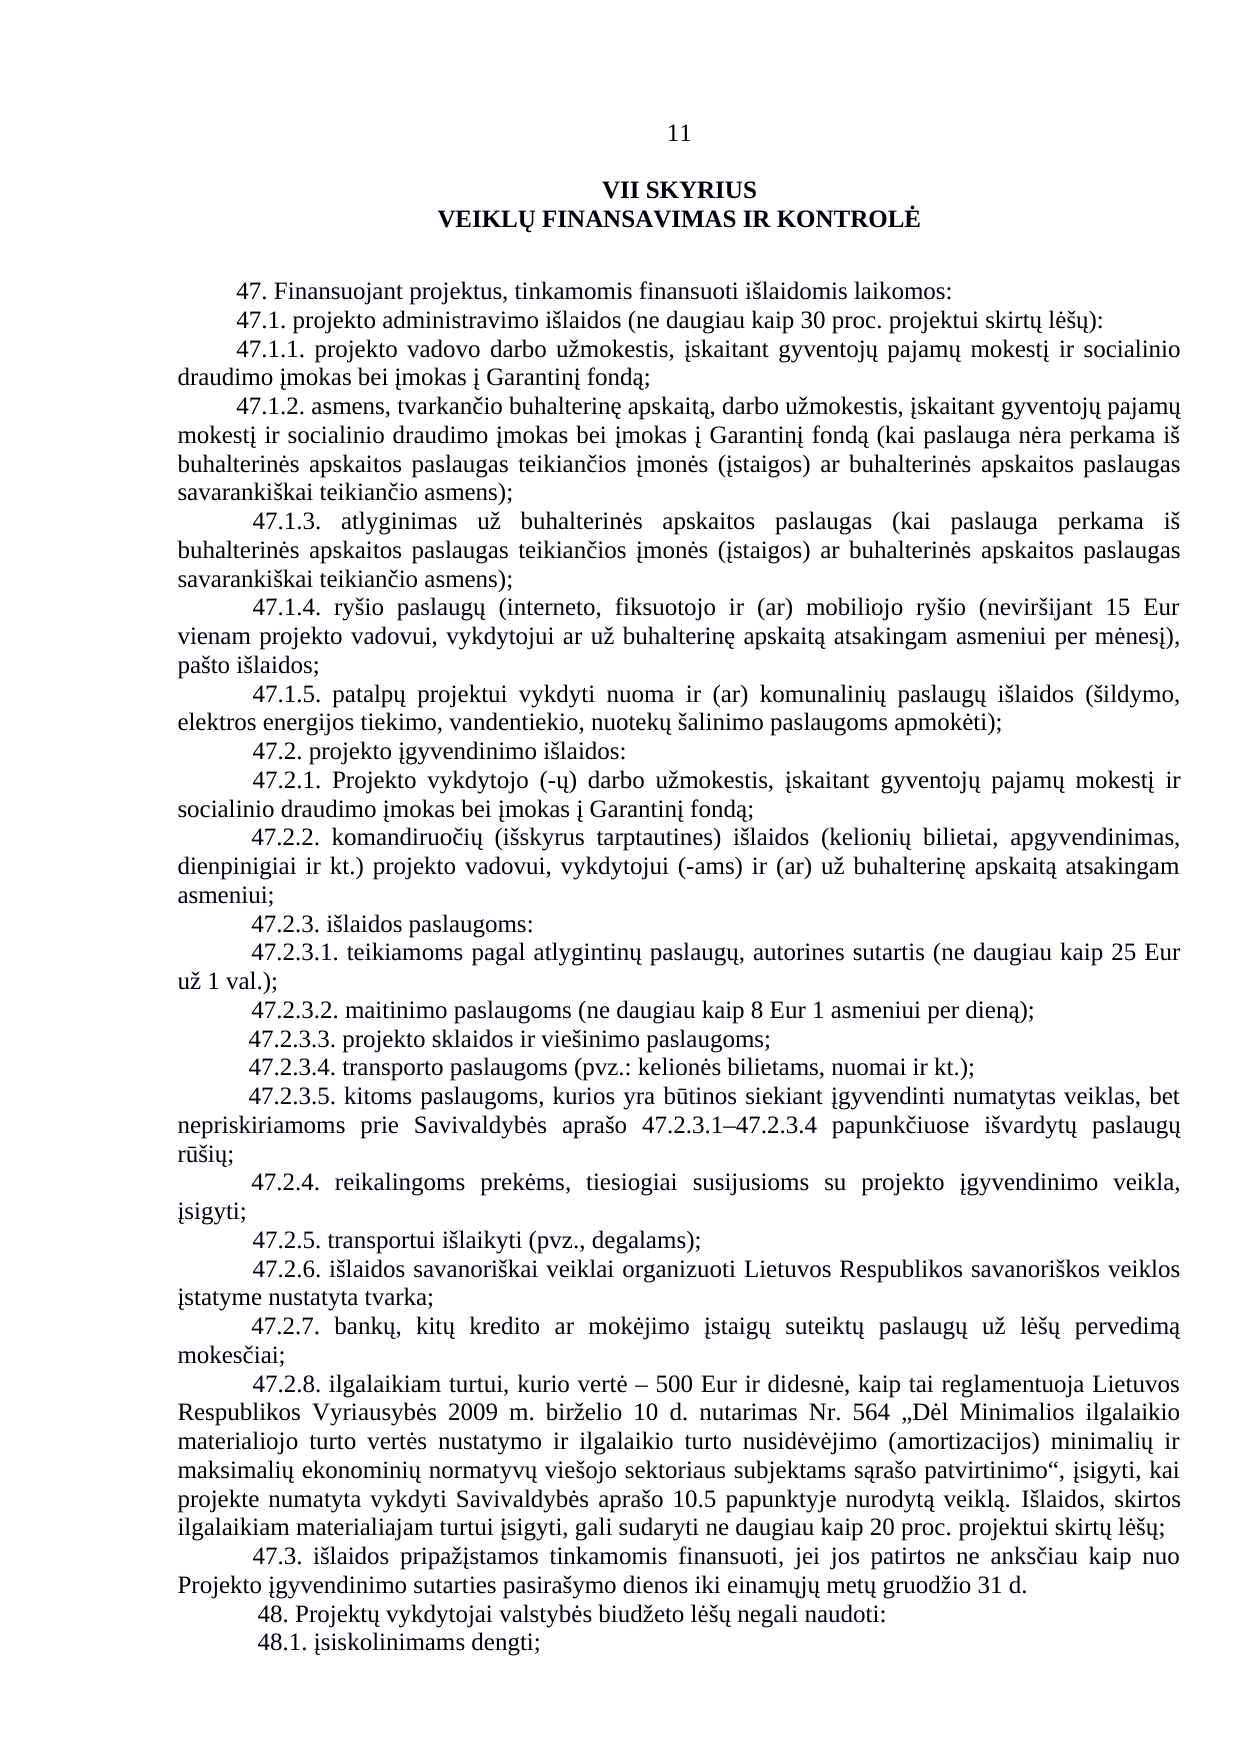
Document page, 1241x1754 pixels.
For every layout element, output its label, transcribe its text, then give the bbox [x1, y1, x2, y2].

text 47.2.3.1. teikiamoms pagal atlygintinų paslaugų, autorines sutartis (ne daugiau kaip 25 Eur už 1 val.); [177, 937, 1181, 995]
text 47.1. projekto administravimo išlaidos (ne daugiau kaip 30 proc. projektui skirtų lėšų): [177, 305, 1181, 334]
text 47.2.3. išlaidos paslaugoms: [177, 909, 1181, 937]
text 47.3. išlaidos pripažįstamos tinkamomis finansuoti, jei jos patirtos ne anksčiau kaip nuo Projekto įgyvendinimo sutarties pasirašymo dienos iki einamųjų metų gruodžio 31 d. [177, 1541, 1181, 1599]
text 47.2.4. reikalingoms prekėms, tiesiogiai susijusioms su projekto įgyvendinimo veikla, įsigyti; [177, 1167, 1181, 1225]
text VEIKLŲ FINANSAVIMAS IR KONTROLĖ [177, 204, 1181, 233]
text 47. Finansuojant projektus, tinkamomis finansuoti išlaidomis laikomos: [177, 276, 1181, 305]
text 48.1. įsiskolinimams dengti; [177, 1627, 1181, 1656]
text 47.2.7. bankų, kitų kredito ar mokėjimo įstaigų suteiktų paslaugų už lėšų pervedimą mokesčiai; [177, 1311, 1181, 1369]
text 47.2.3.4. transporto paslaugoms (pvz.: kelionės bilietams, nuomai ir kt.); [177, 1052, 1181, 1081]
text 48. Projektų vykdytojai valstybės biudžeto lėšų negali naudoti: [177, 1599, 1181, 1627]
text 47.1.2. asmens, tvarkančio buhalterinę apskaitą, darbo užmokestis, įskaitant gyventojų pajamų mokestį ir socialinio draudimo įmokas bei įmokas į Garantinį fondą (kai paslauga nėra perkama iš buhalterinės apskaitos paslaugas teikiančios įmonės (įstaigos) ar buhalterinės apskaitos paslaugas savarankiškai teikiančio asmens); [177, 391, 1181, 506]
text 47.1.3. atlyginimas už buhalterinės apskaitos paslaugas (kai paslauga perkama iš buhalterinės apskaitos paslaugas teikiančios įmonės (įstaigos) ar buhalterinės apskaitos paslaugas savarankiškai teikiančio asmens); [177, 506, 1181, 592]
text 47.1.5. patalpų projektui vykdyti nuoma ir (ar) komunalinių paslaugų išlaidos (šildymo, elektros energijos tiekimo, vandentiekio, nuotekų šalinimo paslaugoms apmokėti); [177, 679, 1181, 736]
text VII SKYRIUS [177, 176, 1181, 204]
text 47.2.3.5. kitoms paslaugoms, kurios yra būtinos siekiant įgyvendinti numatytas veiklas, bet nepriskiriamoms prie Savivaldybės aprašo 47.2.3.1–47.2.3.4 papunkčiuose išvardytų paslaugų rūšių; [177, 1081, 1181, 1167]
text 47.2.8. ilgalaikiam turtui, kurio vertė – 500 Eur ir didesnė, kaip tai reglamentuoja Lietuvos Respublikos Vyriausybės 2009 m. birželio 10 d. nutarimas Nr. 564 „Dėl Minimalios ilgalaikio materialiojo turto vertės nustatymo ir ilgalaikio turto nusidėvėjimo (amortizacijos) minimalių ir maksimalių ekonominių normatyvų viešojo sektoriaus subjektams sąrašo patvirtinimo“, įsigyti, kai projekte numatyta vykdyti Savivaldybės aprašo 10.5 papunktyje nurodytą veiklą. Išlaidos, skirtos ilgalaikiam materialiajam turtui įsigyti, gali sudaryti ne daugiau kaip 20 proc. projektui skirtų lėšų; [177, 1369, 1181, 1541]
text 47.1.1. projekto vadovo darbo užmokestis, įskaitant gyventojų pajamų mokestį ir socialinio draudimo įmokas bei įmokas į Garantinį fondą; [177, 334, 1181, 391]
text 47.2.3.3. projekto sklaidos ir viešinimo paslaugoms; [177, 1024, 1181, 1052]
text 47.1.4. ryšio paslaugų (interneto, fiksuotojo ir (ar) mobiliojo ryšio (neviršijant 15 Eur vienam projekto vadovui, vykdytojui ar už buhalterinę apskaitą atsakingam asmeniui per mėnesį), pašto išlaidos; [177, 592, 1181, 679]
text 47.2.3.2. maitinimo paslaugoms (ne daugiau kaip 8 Eur 1 asmeniui per dieną); [177, 995, 1181, 1024]
text 47.2.5. transportui išlaikyti (pvz., degalams); [177, 1225, 1181, 1254]
text 47.2.6. išlaidos savanoriškai veiklai organizuoti Lietuvos Respublikos savanoriškos veiklos įstatyme nustatyta tvarka; [177, 1254, 1181, 1311]
text 47.2.2. komandiruočių (išskyrus tarptautines) išlaidos (kelionių bilietai, apgyvendinimas, dienpinigiai ir kt.) projekto vadovui, vykdytojui (-ams) ir (ar) už buhalterinę apskaitą atsakingam asmeniui; [177, 822, 1181, 909]
text 47.2. projekto įgyvendinimo išlaidos: [177, 736, 1181, 765]
text 47.2.1. Projekto vykdytojo (-ų) darbo užmokestis, įskaitant gyventojų pajamų mokestį ir socialinio draudimo įmokas bei įmokas į Garantinį fondą; [177, 765, 1181, 822]
